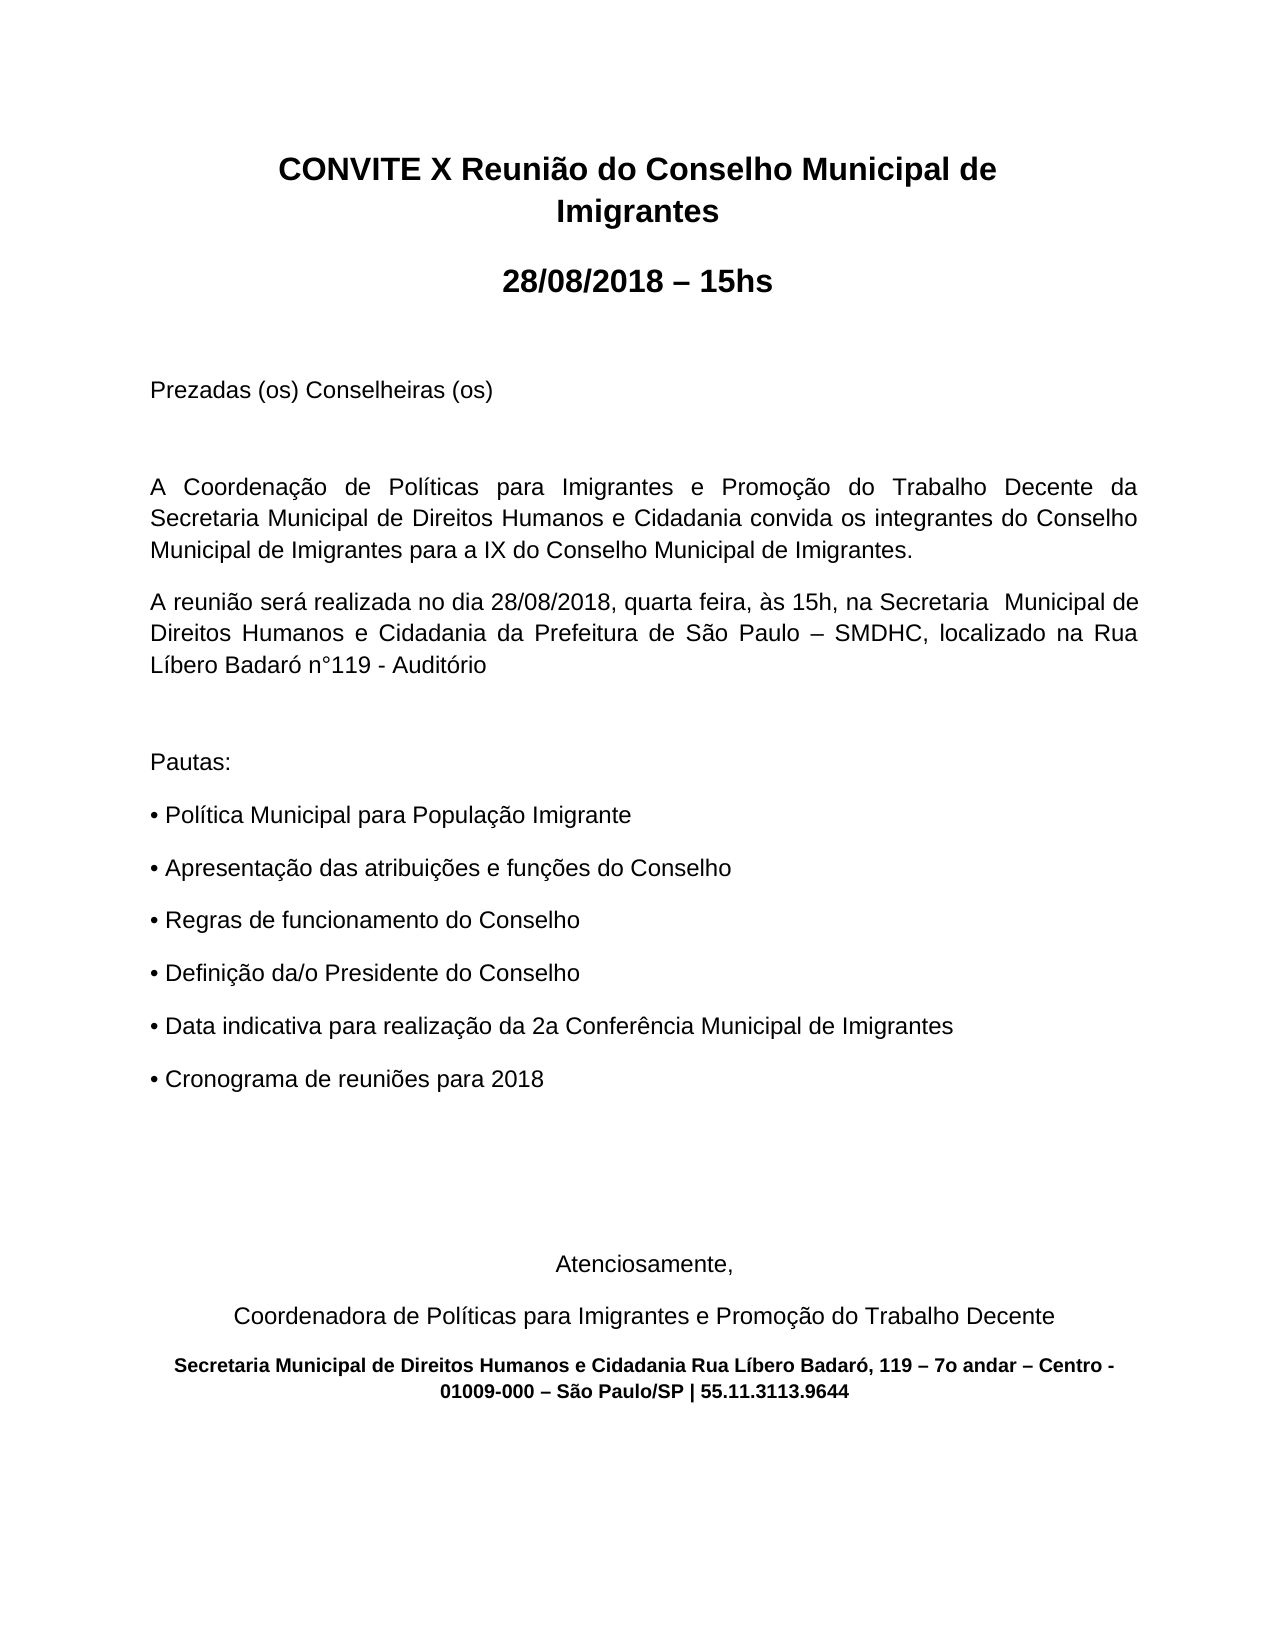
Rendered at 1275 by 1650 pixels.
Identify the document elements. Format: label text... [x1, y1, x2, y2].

text Secretaria Municipal de Direitos Humanos e Cidadania Rua Líbero Badaró, 119 – 7o andar – Centro - 01009-000 – São Paulo/SP | 55.11.3113.9644 [150, 1353, 1139, 1402]
text Atenciosamente, [150, 1250, 1139, 1278]
text • Definição da/o Presidente do Conselho [150, 959, 1139, 987]
text CONVITE X Reunião do Conselho Municipal de Imigrantes [234, 150, 1041, 230]
text Prezadas (os) Conselheiras (os) [150, 376, 1139, 404]
text • Apresentação das atribuições e funções do Conselho [150, 854, 1139, 881]
text Coordenadora de Políticas para Imigrantes e Promoção do Trabalho Decente [150, 1302, 1139, 1329]
text • Regras de funcionamento do Conselho [150, 906, 1139, 934]
text A Coordenação de Políticas para Imigrantes e Promoção do Trabalho Decente da Secretaria Municipal de Direitos Humanos e Cidadania convida os integrantes do Conselho Municipal de Imigrantes para a IX do Conselho Municipal de Imigrantes. [150, 472, 1139, 563]
text A reunião será realizada no dia 28/08/2018, quarta feira, às 15h, na Secretaria Municipal de Direitos Humanos e Cidadania da Prefeitura de São Paulo – SMDHC, localizado na Rua Líbero Badaró n°119 - Auditório [150, 587, 1139, 678]
text • Data indicativa para realização da 2a Conferência Municipal de Imigrantes [150, 1012, 1139, 1039]
text • Política Municipal para População Imigrante [150, 801, 1139, 828]
text 28/08/2018 – 15hs [493, 262, 782, 299]
text • Cronograma de reuniões para 2018 [150, 1065, 1139, 1093]
text Pautas: [150, 747, 1139, 775]
